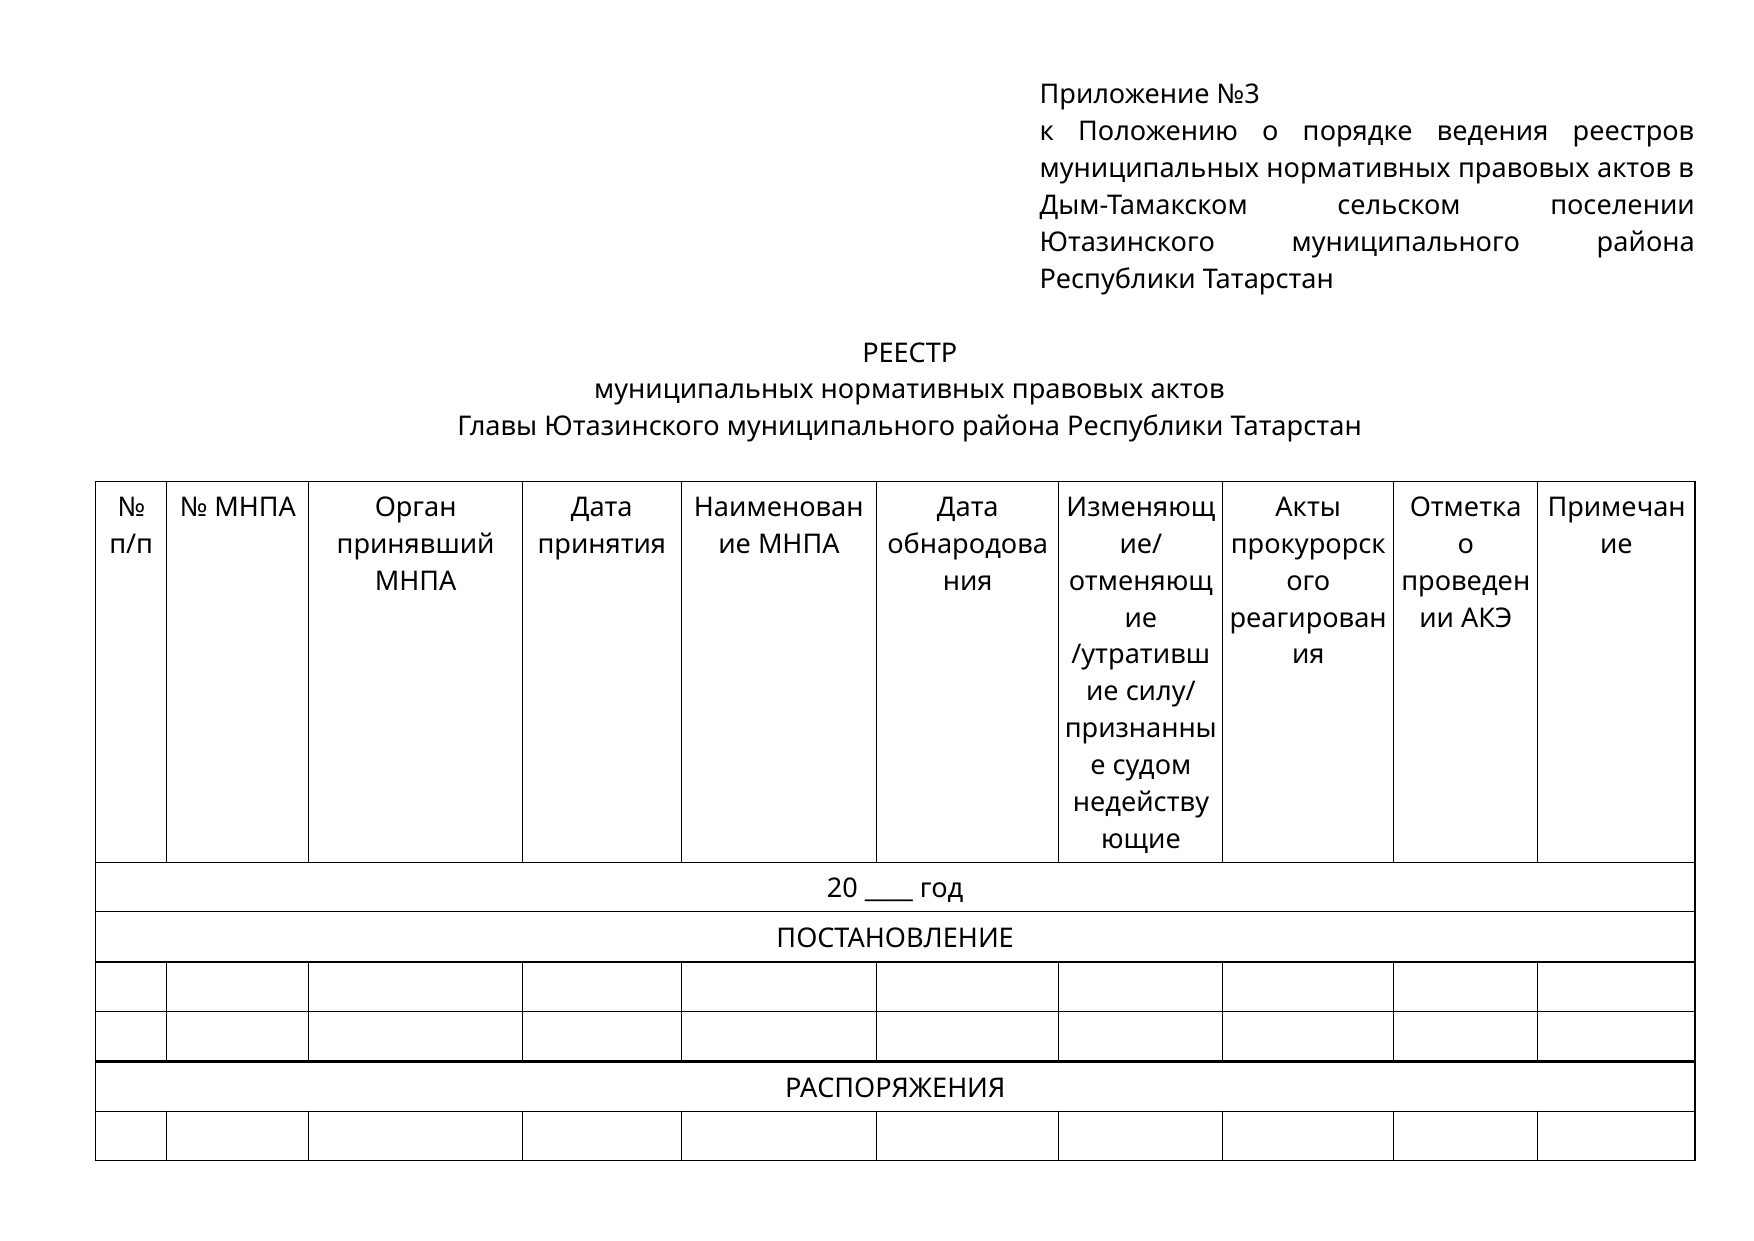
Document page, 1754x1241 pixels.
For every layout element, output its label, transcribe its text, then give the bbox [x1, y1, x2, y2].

table_cell [523, 1012, 681, 1060]
table_cell [682, 1112, 876, 1160]
table_header [1538, 963, 1694, 1011]
table_header [1059, 963, 1222, 1011]
table_cell [1394, 1112, 1537, 1160]
text РЕЕСТР [124, 333, 1695, 370]
table_header Наименование МНПА [682, 482, 876, 862]
table_header [523, 963, 681, 1011]
table_cell [167, 1012, 308, 1060]
text муниципальных нормативных правовых актов [124, 370, 1695, 407]
table_cell [1223, 1112, 1393, 1160]
table_cell [167, 1112, 308, 1160]
text Приложение №3 [1039, 75, 1695, 112]
table_header Примечание [1538, 482, 1694, 862]
table_header Дата принятия [523, 482, 681, 862]
table_cell [96, 1112, 166, 1160]
table_header Орган принявший МНПА [309, 482, 522, 862]
table_header Отметка о проведении АКЭ [1394, 482, 1537, 862]
table_cell [1223, 1012, 1393, 1060]
table_header № МНПА [167, 482, 308, 862]
table_cell [1394, 1012, 1537, 1060]
table_cell [1059, 1012, 1222, 1060]
table_header [1394, 963, 1537, 1011]
table_header [167, 963, 308, 1011]
table_cell [309, 1012, 522, 1060]
table_cell [1538, 1012, 1694, 1060]
table_cell [96, 1012, 166, 1060]
table_header № п/п [96, 482, 166, 862]
table_header [1223, 963, 1393, 1011]
table_cell [877, 1112, 1058, 1160]
text Главы Ютазинского муниципального района Республики Татарстан [124, 407, 1695, 444]
table_header РАСПОРЯЖЕНИЯ [96, 1063, 1694, 1111]
table_header Дата обнародования [877, 482, 1058, 862]
table_cell [523, 1112, 681, 1160]
table_header Акты прокурорского реагирования [1223, 482, 1393, 862]
table_header [309, 963, 522, 1011]
table_header [877, 963, 1058, 1011]
table_cell 20 ____ год [96, 863, 1694, 911]
table_cell [309, 1112, 522, 1160]
table_cell [877, 1012, 1058, 1060]
table_cell [1538, 1112, 1694, 1160]
table_header [682, 963, 876, 1011]
table_cell [682, 1012, 876, 1060]
table_cell ПОСТАНОВЛЕНИЕ [96, 912, 1694, 961]
text к Положению о порядке ведения реестров муниципальных нормативных правовых актов в Дым-Тамакском сельском поселении Ютазинского муниципального района Республики Татарстан [1039, 112, 1695, 296]
table_header Изменяющие/ отменяющие /утратившие силу/ признанные судом недействующие [1059, 482, 1222, 862]
table_cell [1059, 1112, 1222, 1160]
table_header [96, 963, 166, 1011]
